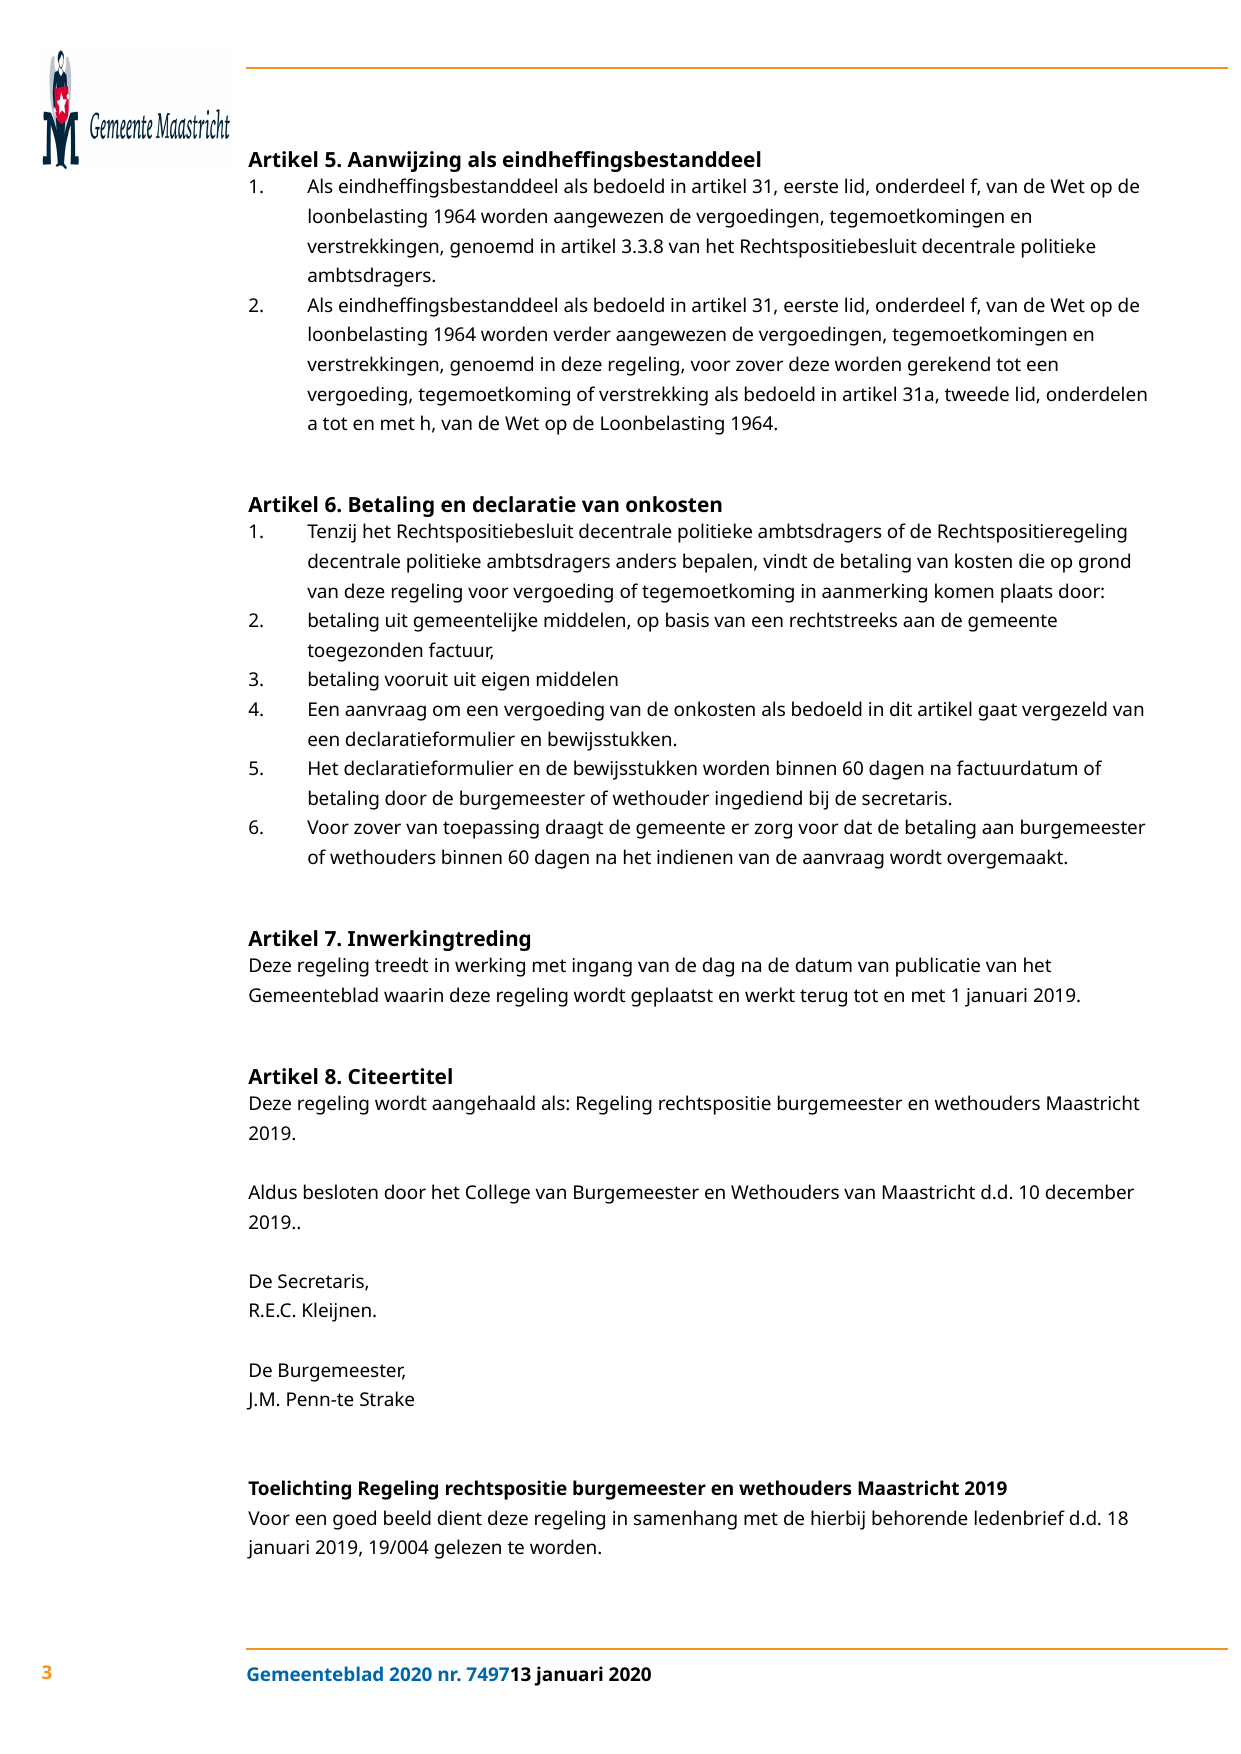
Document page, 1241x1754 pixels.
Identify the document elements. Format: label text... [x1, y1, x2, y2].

text De Burgemeester, [248, 1357, 1152, 1383]
text Deze regeling wordt aangehaald als: Regeling rechtspositie burgemeester en wethouders Maastricht 2019. [248, 1091, 1152, 1146]
text Deze regeling treedt in werking met ingang van de dag na de datum van publicatie van het Gemeenteblad waarin deze regeling wordt geplaatst en werkt terug tot en met 1 januari 2019. [248, 953, 1152, 1008]
list betaling uit gemeentelijke middelen, op basis van een rechtstreeks aan de gemeente toegezonden factuur, [248, 607, 1152, 663]
text R.E.C. Kleijnen. [248, 1298, 1152, 1323]
list Voor zover van toepassing draagt de gemeente er zorg voor dat de betaling aan burgemeester of wethouders binnen 60 dagen na het indienen van de aanvraag wordt overgemaakt. [248, 814, 1152, 870]
text J.M. Penn-te Strake [248, 1386, 1152, 1412]
list betaling vooruit uit eigen middelen [248, 667, 1152, 692]
text De Secretaris, [248, 1268, 1152, 1294]
text Artikel 5. Aanwijzing als eindheffingsbestanddeel [248, 145, 1152, 174]
text Artikel 6. Betaling en declaratie van onkosten [248, 490, 1152, 519]
list Tenzij het Rechtspositiebesluit decentrale politieke ambtsdragers of de Rechtspositieregeling decentrale politieke ambtsdragers anders bepalen, vindt de betaling van kosten die op grond van deze regeling voor vergoeding of tegemoetkoming in aanmerking komen plaats door: [248, 519, 1152, 604]
text Artikel 8. Citeertitel [248, 1062, 1152, 1091]
text Aldus besloten door het College van Burgemeester en Wethouders van Maastricht d.d. 10 december 2019.. [248, 1179, 1152, 1235]
list Als eindheffingsbestanddeel als bedoeld in artikel 31, eerste lid, onderdeel f, van de Wet op de loonbelasting 1964 worden verder aangewezen de vergoedingen, tegemoetkomingen en verstrekkingen, genoemd in deze regeling, voor zover deze worden gerekend tot een vergoeding, tegemoetkoming of verstrekking als bedoeld in artikel 31a, tweede lid, onderdelen a tot en met h, van de Wet op de Loonbelasting 1964. [248, 292, 1152, 436]
text Artikel 7. Inwerkingtreding [248, 924, 1152, 953]
list Als eindheffingsbestanddeel als bedoeld in artikel 31, eerste lid, onderdeel f, van de Wet op de loonbelasting 1964 worden aangewezen de vergoedingen, tegemoetkomingen en verstrekkingen, genoemd in artikel 3.3.8 van het Rechtspositiebesluit decentrale politieke ambtsdragers. [248, 174, 1152, 288]
picture [41, 47, 231, 172]
text Voor een goed beeld dient deze regeling in samenhang met de hierbij behorende ledenbrief d.d. 18 januari 2019, 19/004 gelezen te worden. [248, 1505, 1152, 1560]
text Toelichting Regeling rechtspositie burgemeester en wethouders Maastricht 2019 [248, 1475, 1152, 1501]
list Het declaratieformulier en de bewijsstukken worden binnen 60 dagen na factuurdatum of betaling door de burgemeester of wethouder ingediend bij de secretaris. [248, 755, 1152, 811]
list Een aanvraag om een vergoeding van de onkosten als bedoeld in dit artikel gaat vergezeld van een declaratieformulier en bewijsstukken. [248, 696, 1152, 752]
